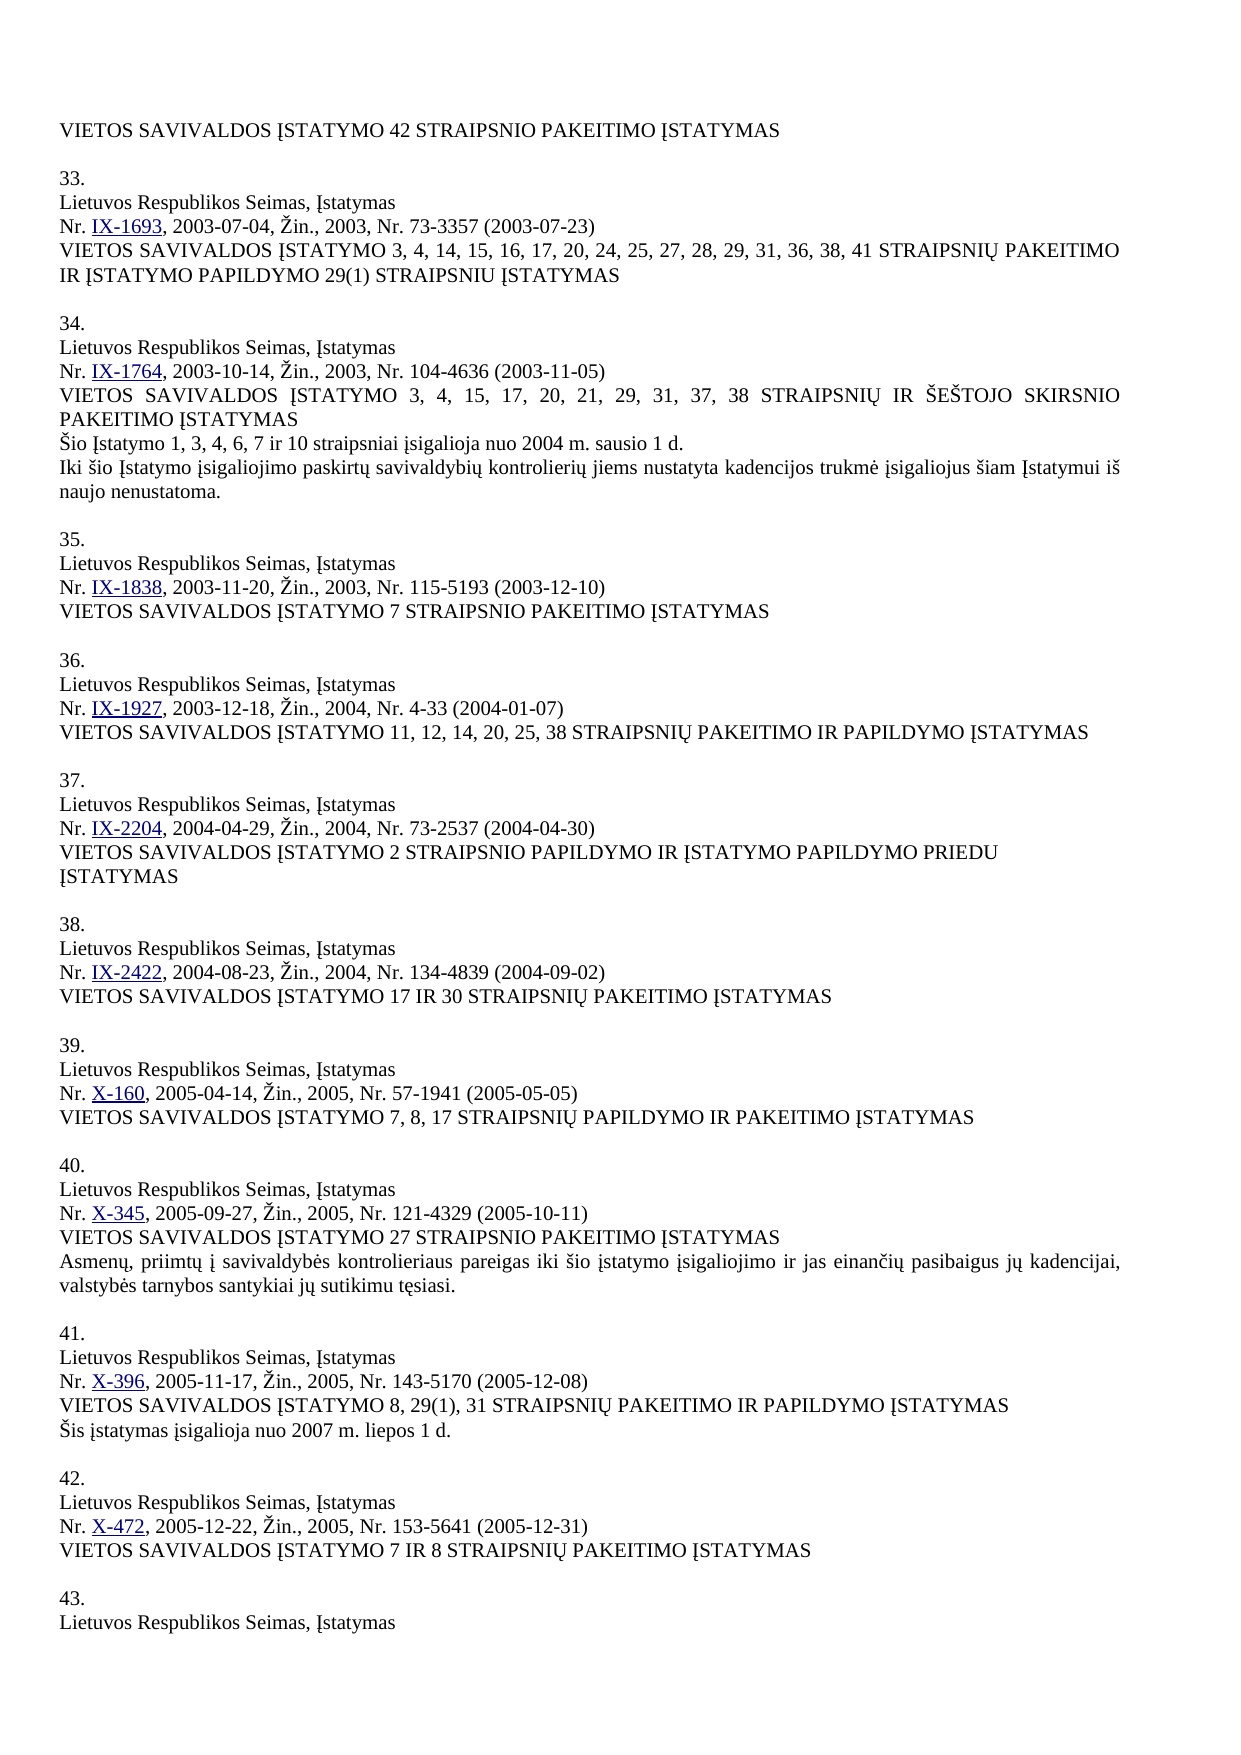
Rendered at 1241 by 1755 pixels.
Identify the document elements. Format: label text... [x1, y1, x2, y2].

text 42. [59, 1466, 1122, 1490]
text Nr. X-160, 2005-04-14, Žin., 2005, Nr. 57-1941 (2005-05-05) [59, 1081, 1122, 1105]
text Nr. IX-1838, 2003-11-20, Žin., 2003, Nr. 115-5193 (2003-12-10) [59, 575, 1122, 599]
text VIETOS SAVIVALDOS ĮSTATYMO 17 IR 30 STRAIPSNIŲ PAKEITIMO ĮSTATYMAS [59, 984, 1122, 1008]
text VIETOS SAVIVALDOS ĮSTATYMO 3, 4, 15, 17, 20, 21, 29, 31, 37, 38 STRAIPSNIŲ IR ŠEŠTOJO SKIRSNIO PAKEITIMO ĮSTATYMAS [59, 383, 1122, 431]
text VIETOS SAVIVALDOS ĮSTATYMO 7 IR 8 STRAIPSNIŲ PAKEITIMO ĮSTATYMAS [59, 1538, 1122, 1562]
text Lietuvos Respublikos Seimas, Įstatymas [59, 190, 1122, 214]
text VIETOS SAVIVALDOS ĮSTATYMO 3, 4, 14, 15, 16, 17, 20, 24, 25, 27, 28, 29, 31, 36, 38, 41 STRAIPSNIŲ PAKEITIMO IR ĮSTATYMO PAPILDYMO 29(1) STRAIPSNIU ĮSTATYMAS [59, 238, 1122, 287]
text Asmenų, priimtų į savivaldybės kontrolieriaus pareigas iki šio įstatymo įsigaliojimo ir jas einančių pasibaigus jų kadencijai, valstybės tarnybos santykiai jų sutikimu tęsiasi. [59, 1249, 1122, 1297]
text 41. [59, 1321, 1122, 1345]
text 36. [59, 647, 1122, 672]
text Lietuvos Respublikos Seimas, Įstatymas [59, 551, 1122, 575]
text VIETOS SAVIVALDOS ĮSTATYMO 27 STRAIPSNIO PAKEITIMO ĮSTATYMAS [59, 1225, 1122, 1249]
text Nr. IX-1693, 2003-07-04, Žin., 2003, Nr. 73-3357 (2003-07-23) [59, 214, 1122, 238]
text Iki šio Įstatymo įsigaliojimo paskirtų savivaldybių kontrolierių jiems nustatyta kadencijos trukmė įsigaliojus šiam Įstatymui iš naujo nenustatoma. [59, 455, 1122, 503]
text Lietuvos Respublikos Seimas, Įstatymas [59, 792, 1122, 816]
text Lietuvos Respublikos Seimas, Įstatymas [59, 672, 1122, 696]
text Nr. X-345, 2005-09-27, Žin., 2005, Nr. 121-4329 (2005-10-11) [59, 1201, 1122, 1225]
text Nr. IX-1764, 2003-10-14, Žin., 2003, Nr. 104-4636 (2003-11-05) [59, 359, 1122, 383]
text VIETOS SAVIVALDOS ĮSTATYMO 11, 12, 14, 20, 25, 38 STRAIPSNIŲ PAKEITIMO IR PAPILDYMO ĮSTATYMAS [59, 720, 1122, 744]
text VIETOS SAVIVALDOS ĮSTATYMO 8, 29(1), 31 STRAIPSNIŲ PAKEITIMO IR PAPILDYMO ĮSTATYMAS [59, 1393, 1122, 1417]
text Lietuvos Respublikos Seimas, Įstatymas [59, 1490, 1122, 1514]
text 33. [59, 166, 1122, 190]
text Lietuvos Respublikos Seimas, Įstatymas [59, 1057, 1122, 1081]
text Šis įstatymas įsigalioja nuo 2007 m. liepos 1 d. [59, 1417, 1122, 1442]
text Nr. IX-2204, 2004-04-29, Žin., 2004, Nr. 73-2537 (2004-04-30) [59, 816, 1122, 840]
text VIETOS SAVIVALDOS ĮSTATYMO 42 STRAIPSNIO PAKEITIMO ĮSTATYMAS [59, 118, 1122, 142]
text 39. [59, 1032, 1122, 1057]
text Nr. X-396, 2005-11-17, Žin., 2005, Nr. 143-5170 (2005-12-08) [59, 1369, 1122, 1393]
text Lietuvos Respublikos Seimas, Įstatymas [59, 936, 1122, 960]
text 43. [59, 1586, 1122, 1610]
text Lietuvos Respublikos Seimas, Įstatymas [59, 335, 1122, 359]
text Lietuvos Respublikos Seimas, Įstatymas [59, 1610, 1122, 1634]
text 34. [59, 311, 1122, 335]
text Lietuvos Respublikos Seimas, Įstatymas [59, 1345, 1122, 1369]
text 38. [59, 912, 1122, 936]
text Nr. X-472, 2005-12-22, Žin., 2005, Nr. 153-5641 (2005-12-31) [59, 1514, 1122, 1538]
text Lietuvos Respublikos Seimas, Įstatymas [59, 1177, 1122, 1201]
text VIETOS SAVIVALDOS ĮSTATYMO 7, 8, 17 STRAIPSNIŲ PAPILDYMO IR PAKEITIMO ĮSTATYMAS [59, 1105, 1122, 1129]
text VIETOS SAVIVALDOS ĮSTATYMO 2 STRAIPSNIO PAPILDYMO IR ĮSTATYMO PAPILDYMO PRIEDU ĮSTATYMAS [59, 840, 1122, 888]
text 35. [59, 527, 1122, 551]
text 40. [59, 1153, 1122, 1177]
text Nr. IX-2422, 2004-08-23, Žin., 2004, Nr. 134-4839 (2004-09-02) [59, 960, 1122, 984]
text VIETOS SAVIVALDOS ĮSTATYMO 7 STRAIPSNIO PAKEITIMO ĮSTATYMAS [59, 599, 1122, 623]
text 37. [59, 768, 1122, 792]
text Šio Įstatymo 1, 3, 4, 6, 7 ir 10 straipsniai įsigalioja nuo 2004 m. sausio 1 d. [59, 431, 1122, 455]
text Nr. IX-1927, 2003-12-18, Žin., 2004, Nr. 4-33 (2004-01-07) [59, 696, 1122, 720]
